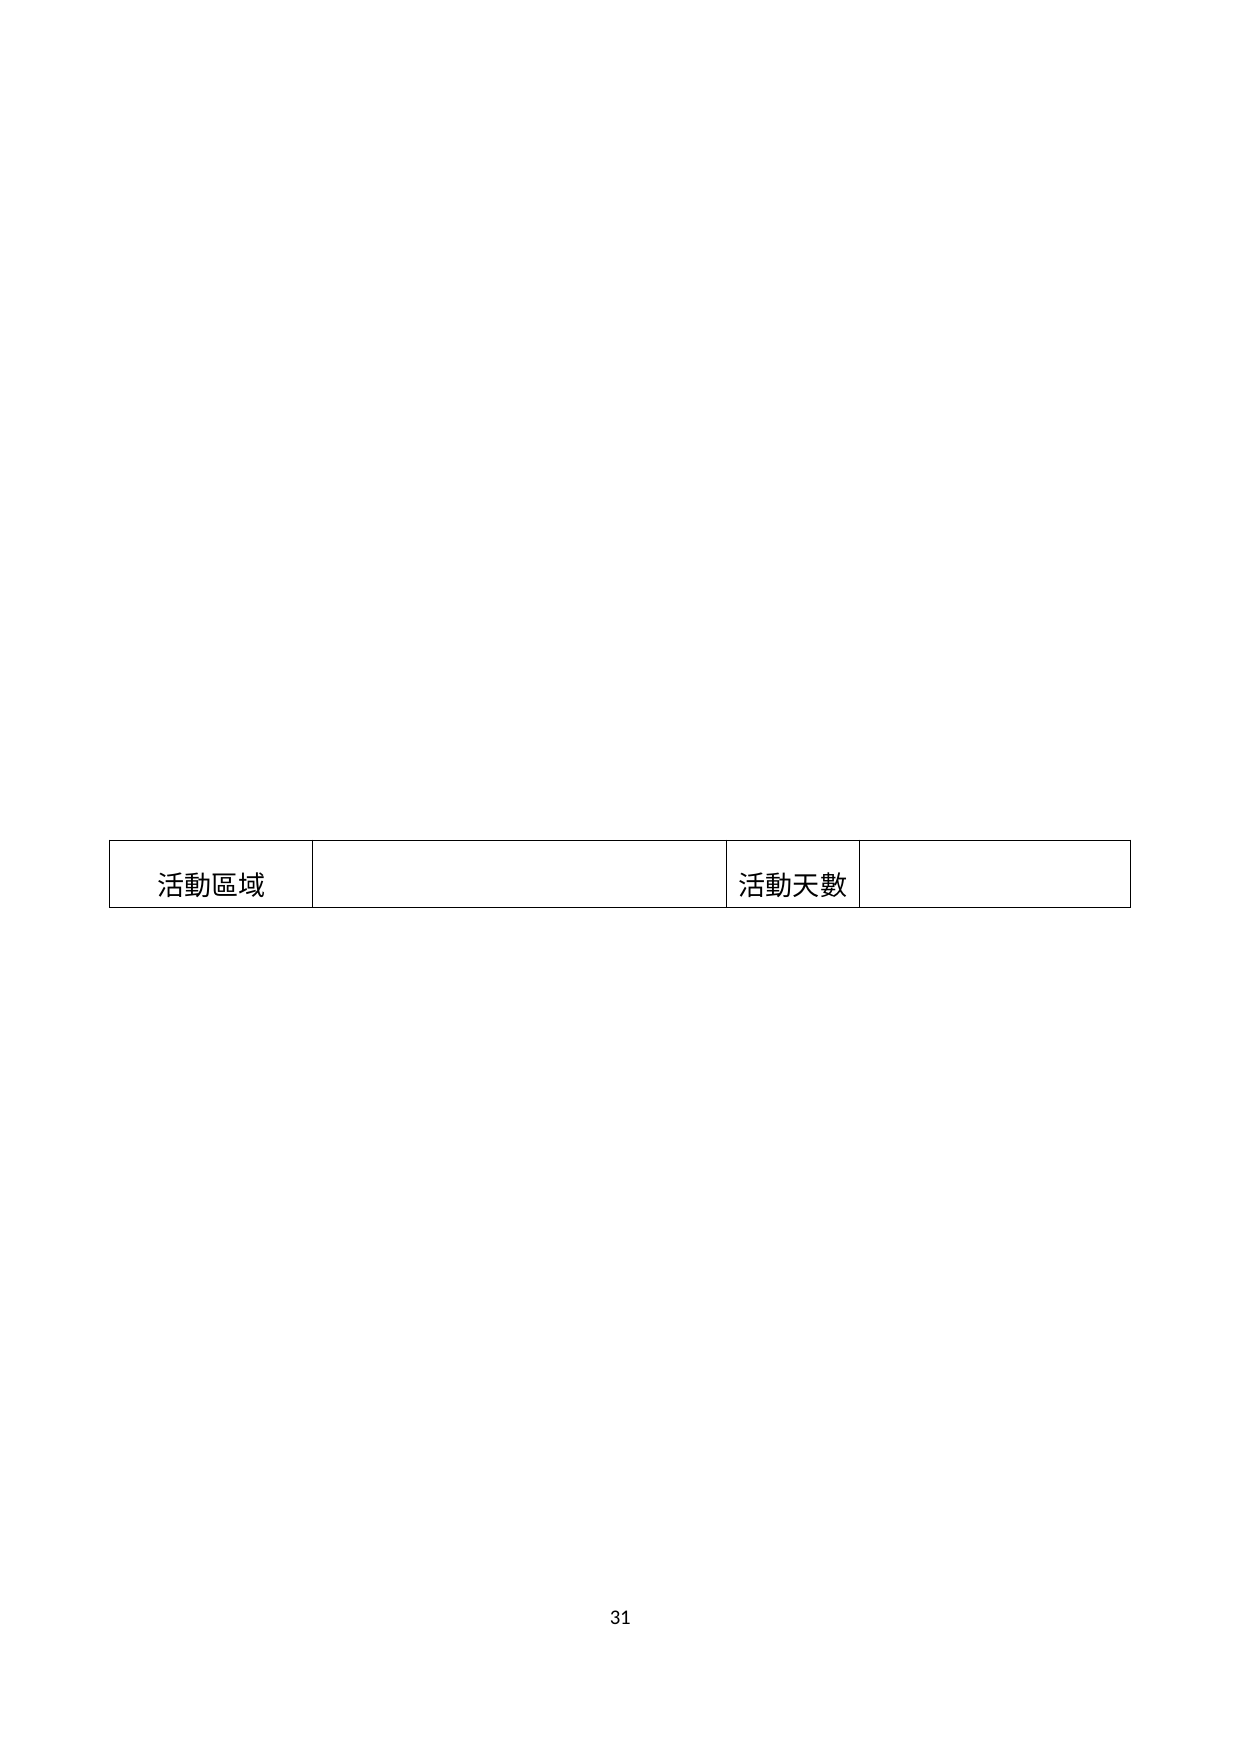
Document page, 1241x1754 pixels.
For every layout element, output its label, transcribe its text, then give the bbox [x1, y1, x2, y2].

table_cell 活動區域 [110, 841, 312, 907]
table_cell [313, 841, 726, 907]
table_cell [860, 841, 1130, 907]
table_cell 活動天數 [727, 841, 859, 907]
